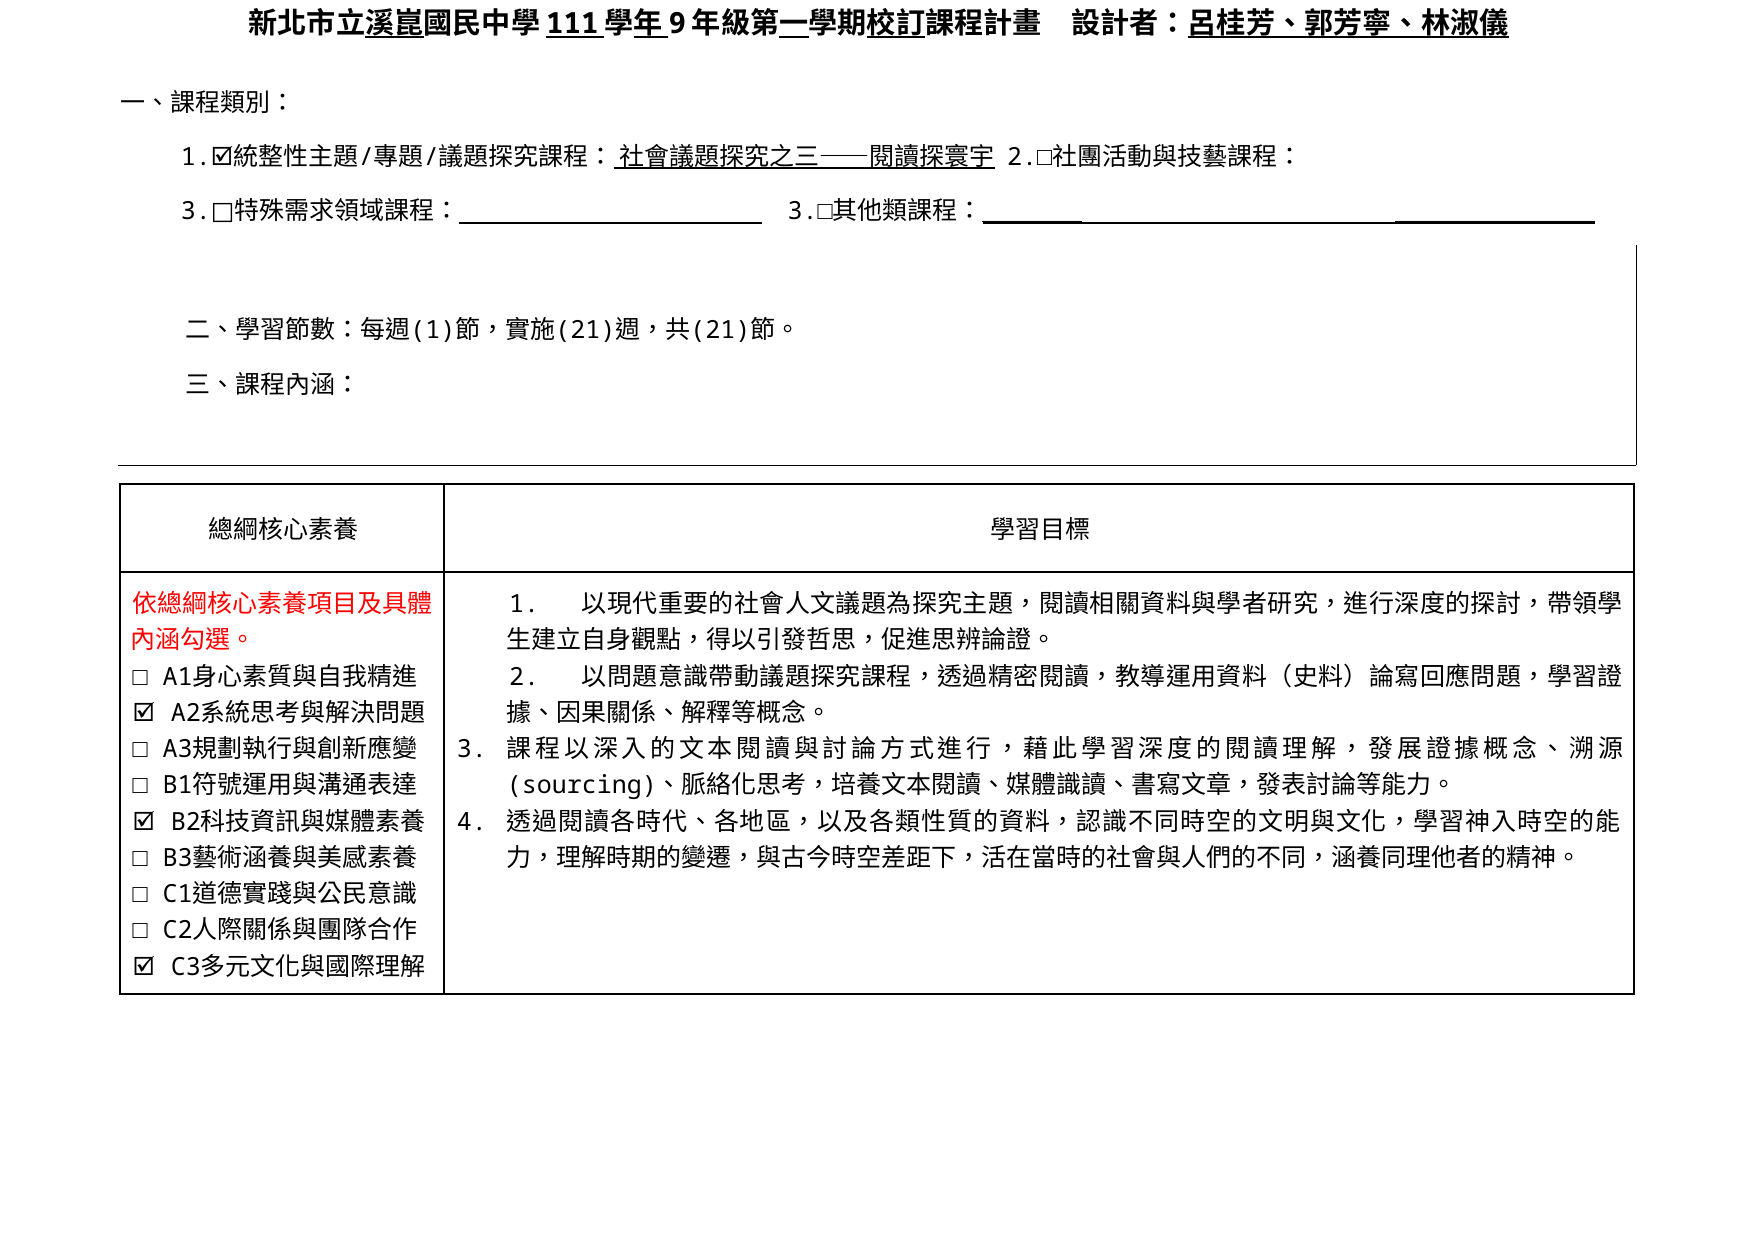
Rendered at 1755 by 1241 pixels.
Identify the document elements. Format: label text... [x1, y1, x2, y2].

text 3.□特殊需求領域課程： 3.□其他類課程：＿＿＿＿ ＿＿＿＿＿＿＿＿ [118, 191, 1636, 227]
text 1.統整性主題/專題/議題探究課程： 社會議題探究之三——閱讀探寰宇 2.□社團活動與技藝課程： [118, 136, 1636, 173]
text 二、學習節數：每週(1)節，實施(21)週，共(21)節。 [118, 245, 1636, 299]
table_cell 以現代重要的社會人文議題為探究主題，閱讀相關資料與學者研究，進行深度的探討，帶領學生建立自身觀點，得以引發哲思，促進思辨論證。 以問題意識帶動議題探究課程，透過精密閱讀，教導運用資料（史料）論寫回應問題，學習證據、因果關係、解釋等概念。 課程以深入的文本閱讀與討論方式進行，藉此學習深度的閱讀理解，發展證據概念、溯源(sourcing)、脈絡化思考，培養文本閱讀、媒體識讀、書寫文章，發表討論等能力。 透過閱讀各時代、各地區，以及各類性質的資料，認識不同時空的文明與文化，學習神入時空的能力，理解時期的變遷，與古今時空差距下，活在當時的社會與人們的不同，涵養同理他者的精神。 [445, 573, 1633, 993]
text 三、課程內涵： [118, 299, 1636, 465]
text 新北市立溪崑國民中學111學年9年級第一學期校訂課程計畫 設計者：呂桂芳、郭芳寧、林淑儀 [118, 0, 1636, 42]
table_header 總綱核心素養 [121, 485, 443, 571]
table_cell 依總綱核心素養項目及具體內涵勾選。 □ A1身心素質與自我精進  A2系統思考與解決問題 □ A3規劃執行與創新應變 □ B1符號運用與溝通表達  B2科技資訊與媒體素養 □ B3藝術涵養與美感素養 □ C1道德實踐與公民意識 □ C2人際關係與團隊合作  C3多元文化與國際理解 [121, 573, 443, 993]
table_header 學習目標 [445, 485, 1633, 571]
text 一、課程類別： [118, 82, 1636, 118]
